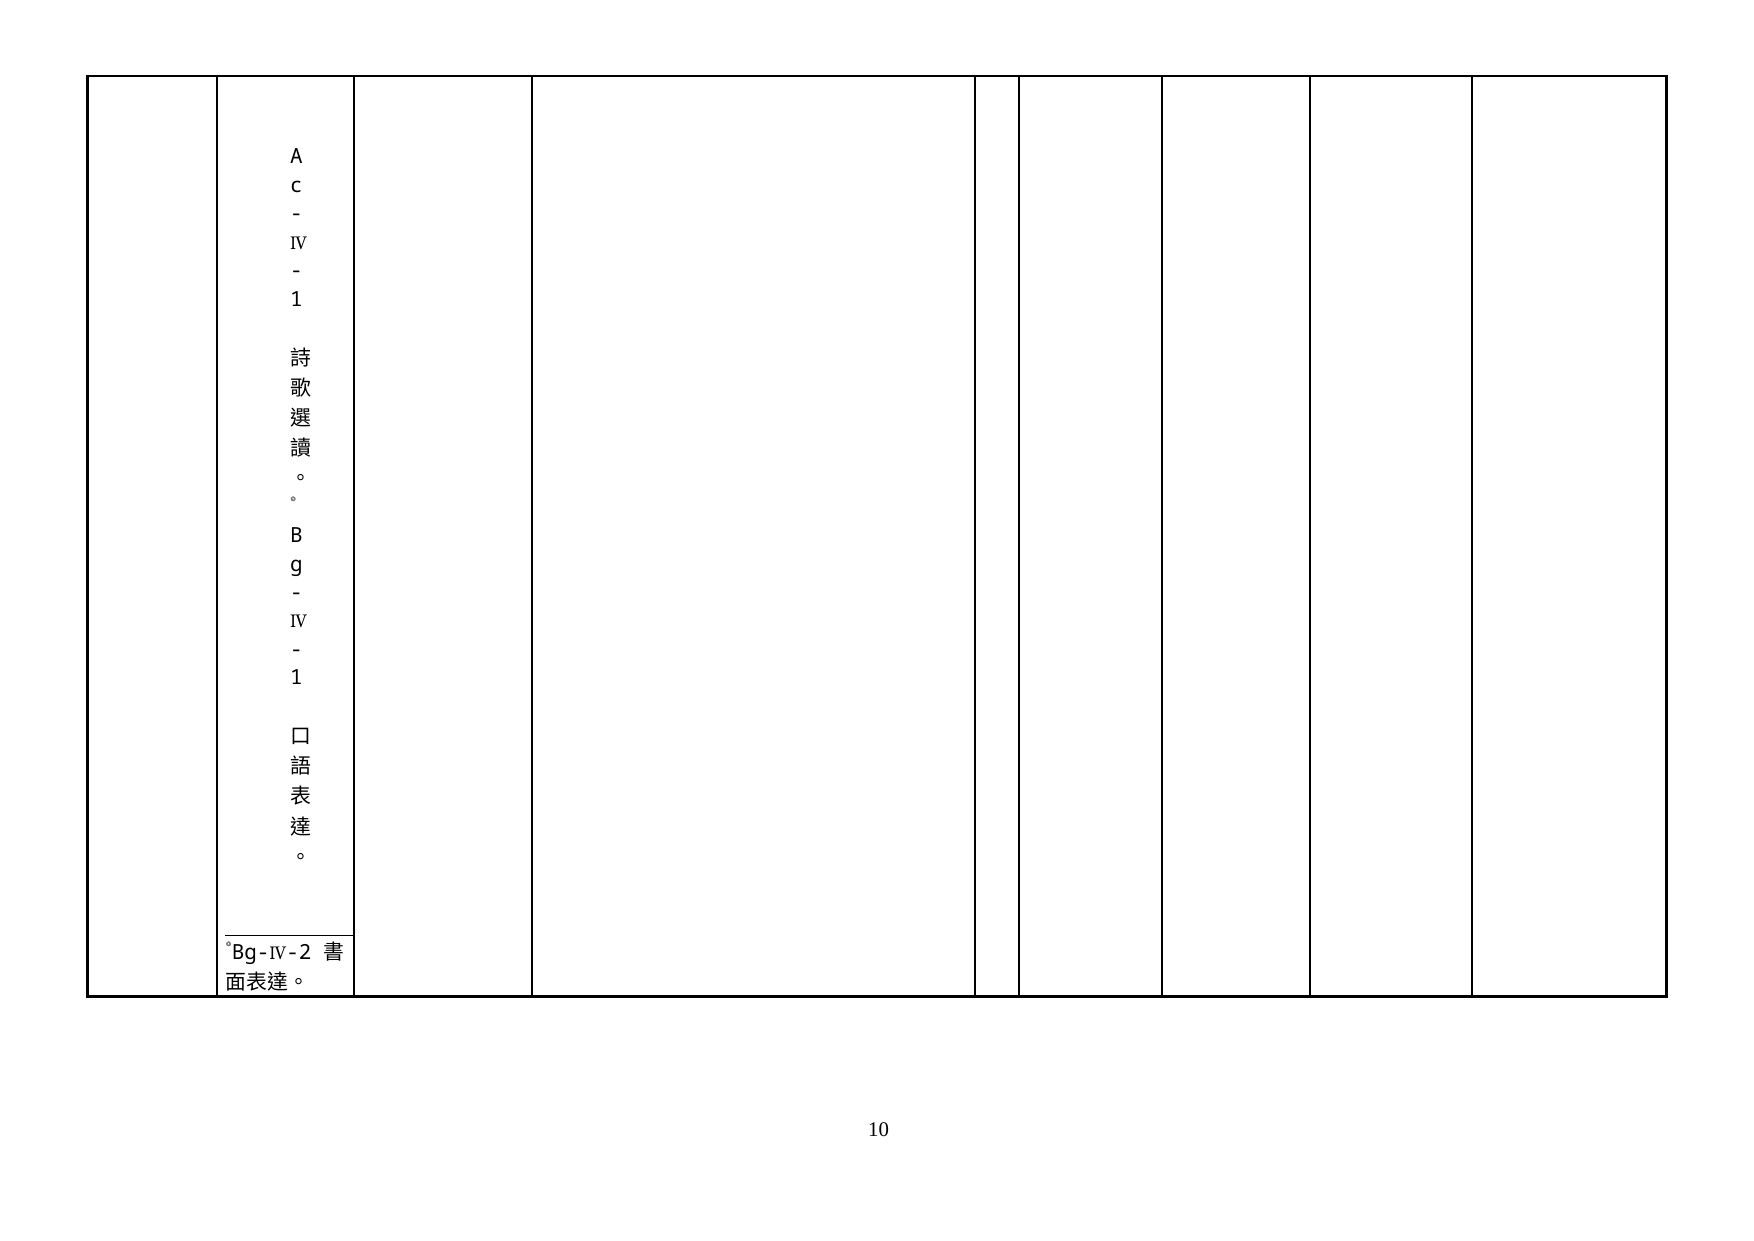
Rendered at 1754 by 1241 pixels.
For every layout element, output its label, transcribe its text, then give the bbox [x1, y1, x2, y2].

table_cell [1473, 77, 1665, 995]
table_cell [1163, 77, 1309, 995]
table_cell [1311, 77, 1471, 995]
table_cell [355, 77, 531, 995]
table_cell [976, 77, 1018, 995]
table_cell [89, 77, 216, 995]
table_cell [533, 77, 974, 995]
table_cell Ac-Ⅳ-1 詩歌選讀。 ◎Bg-Ⅳ-1 口語表達。 ◎Bg-Ⅳ-2 書面表達。 [218, 77, 353, 995]
table_cell [1020, 77, 1161, 995]
